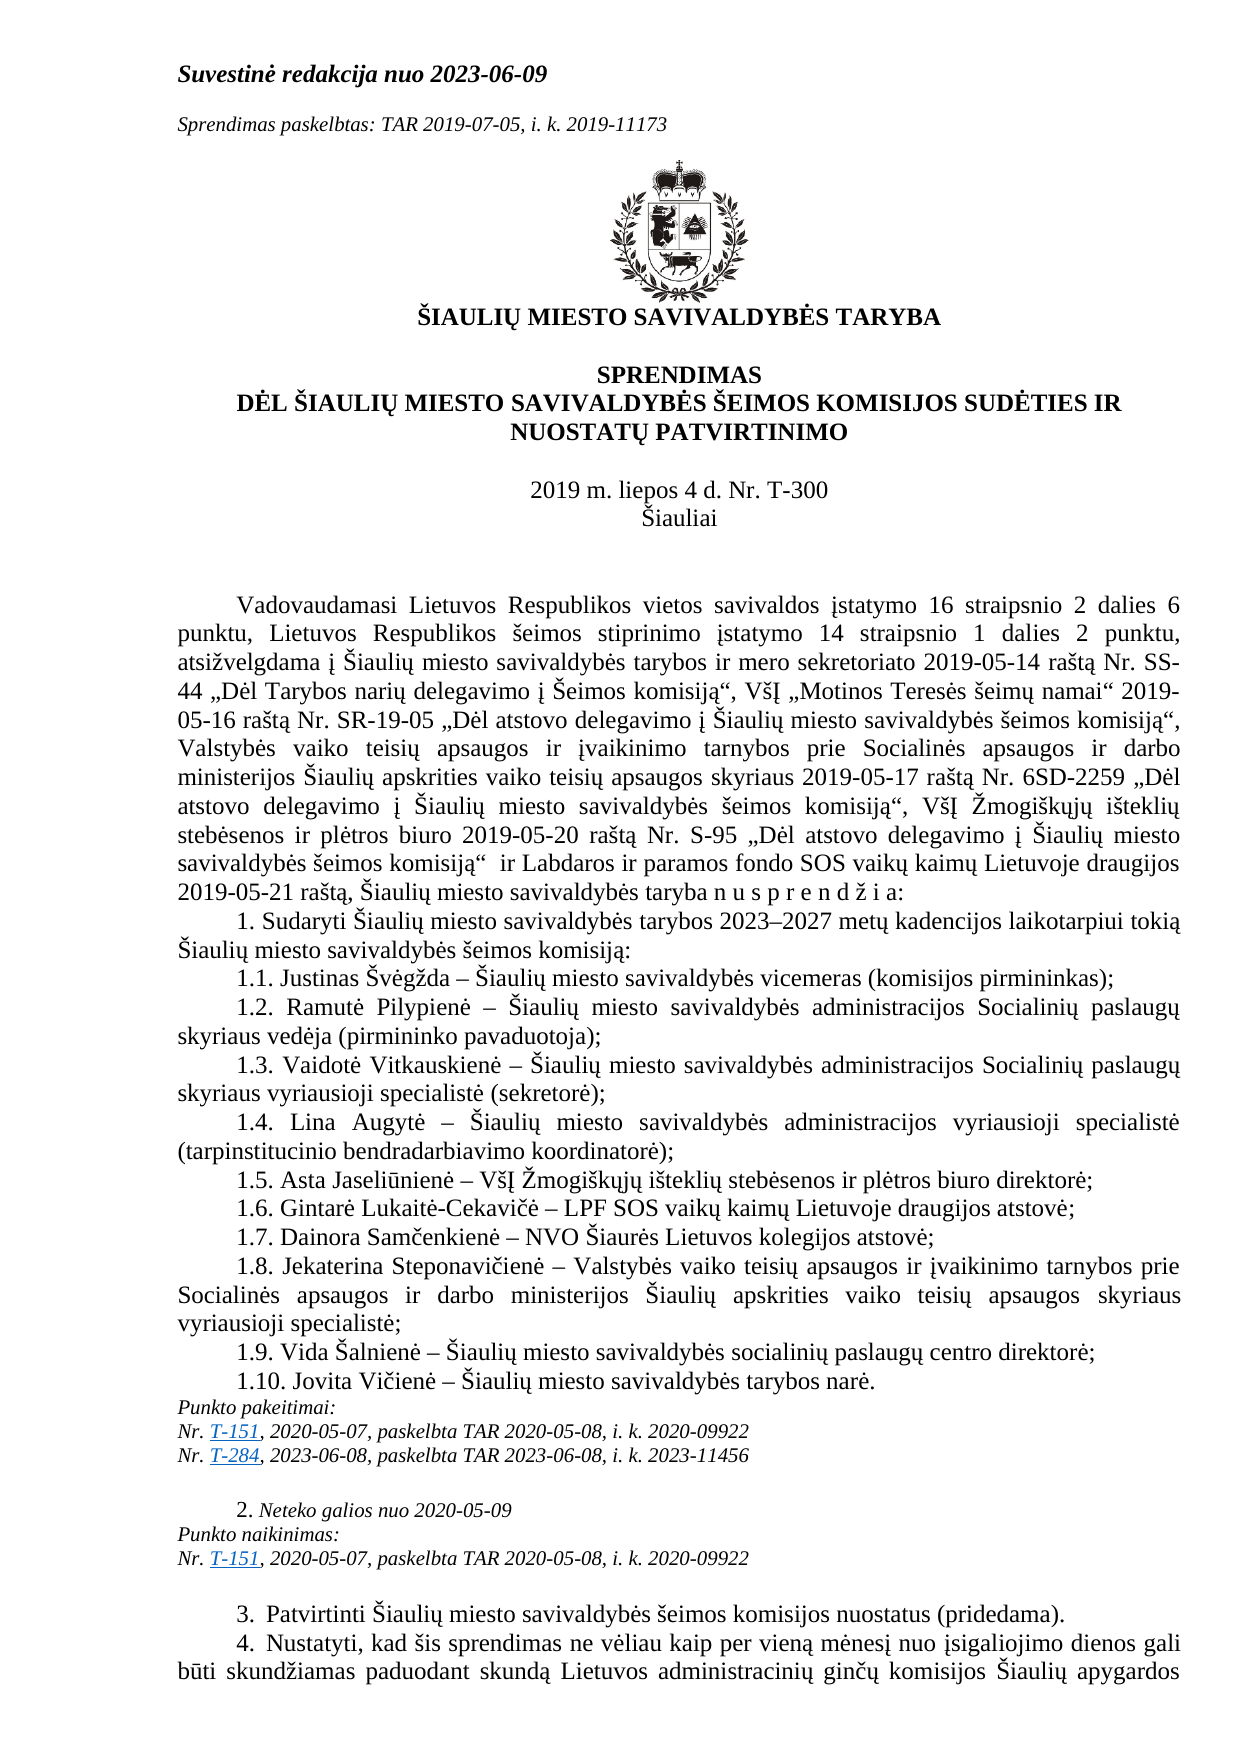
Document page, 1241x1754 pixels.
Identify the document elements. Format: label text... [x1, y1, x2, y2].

text 1.7. Dainora Samčenkienė – NVO Šiaurės Lietuvos kolegijos atstovė; [177, 1222, 1181, 1251]
text 1.5. Asta Jaseliūnienė – VšĮ Žmogiškųjų išteklių stebėsenos ir plėtros biuro direktorė; [177, 1165, 1181, 1193]
text Punkto pakeitimai: [177, 1395, 1181, 1419]
text Suvestinė redakcija nuo 2023-06-09 [177, 59, 1181, 88]
text 1.6. Gintarė Lukaitė-Cekavičė – LPF SOS vaikų kaimų Lietuvoje draugijos atstovė; [177, 1193, 1181, 1222]
text 1. Sudaryti Šiaulių miesto savivaldybės tarybos 2023–2027 metų kadencijos laikotarpiui tokią Šiaulių miesto savivaldybės šeimos komisiją: [177, 906, 1181, 963]
text 2019 m. liepos 4 d. Nr. T-300 [177, 475, 1181, 503]
text Nr. T-151, 2020-05-07, paskelbta TAR 2020-05-08, i. k. 2020-09922 [177, 1419, 1181, 1443]
text ŠIAULIŲ MIESTO SAVIVALDYBĖS TARYBA [177, 302, 1181, 331]
text 2. Neteko galios nuo 2020-05-09 [177, 1496, 1181, 1522]
text 1.4. Lina Augytė – Šiaulių miesto savivaldybės administracijos vyriausioji specialistė (tarpinstitucinio bendradarbiavimo koordinatorė); [177, 1107, 1181, 1165]
text 1.9. Vida Šalnienė – Šiaulių miesto savivaldybės socialinių paslaugų centro direktorė; [177, 1337, 1181, 1366]
text 4. Nustatyti, kad šis sprendimas ne vėliau kaip per vieną mėnesį nuo įsigaliojimo dienos gali būti skundžiamas paduodant skundą Lietuvos administracinių ginčų komisijos Šiaulių apygardos [177, 1628, 1181, 1685]
text 1.3. Vaidotė Vitkauskienė – Šiaulių miesto savivaldybės administracijos Socialinių paslaugų skyriaus vyriausioji specialistė (sekretorė); [177, 1050, 1181, 1107]
text Nr. T-151, 2020-05-07, paskelbta TAR 2020-05-08, i. k. 2020-09922 [177, 1546, 1181, 1570]
text Šiauliai [177, 503, 1181, 532]
text 1.10. Jovita Vičienė – Šiaulių miesto savivaldybės tarybos narė. [177, 1366, 1181, 1395]
text DĖL ŠIAULIŲ MIESTO SAVIVALDYBĖS ŠEIMOS KOMISIJOS SUDĖTIES IR NUOSTATŲ PATVIRTINIMO [177, 388, 1181, 446]
text Sprendimas paskelbtas: TAR 2019-07-05, i. k. 2019-11173 [177, 112, 1181, 136]
text SPRENDIMAS [177, 360, 1181, 388]
text Nr. T-284, 2023-06-08, paskelbta TAR 2023-06-08, i. k. 2023-11456 [177, 1443, 1181, 1467]
text 3. Patvirtinti Šiaulių miesto savivaldybės šeimos komisijos nuostatus (pridedama). [177, 1599, 1181, 1628]
text 1.1. Justinas Švėgžda – Šiaulių miesto savivaldybės vicemeras (komisijos pirmininkas); [177, 963, 1181, 992]
text 1.2. Ramutė Pilypienė – Šiaulių miesto savivaldybės administracijos Socialinių paslaugų skyriaus vedėja (pirmininko pavaduotoja); [177, 992, 1181, 1050]
text Punkto naikinimas: [177, 1522, 1181, 1546]
text 1.8. Jekaterina Steponavičienė – Valstybės vaiko teisių apsaugos ir įvaikinimo tarnybos prie Socialinės apsaugos ir darbo ministerijos Šiaulių apskrities vaiko teisių apsaugos skyriaus vyriausioji specialistė; [177, 1251, 1181, 1337]
text Vadovaudamasi Lietuvos Respublikos vietos savivaldos įstatymo 16 straipsnio 2 dalies 6 punktu, Lietuvos Respublikos šeimos stiprinimo įstatymo 14 straipsnio 1 dalies 2 punktu, atsižvelgdama į Šiaulių miesto savivaldybės tarybos ir mero sekretoriato 2019-05-14 raštą Nr. SS-44 „Dėl Tarybos narių delegavimo į Šeimos komisiją“, VšĮ „Motinos Teresės šeimų namai“ 2019-05-16 raštą Nr. SR-19-05 „Dėl atstovo delegavimo į Šiaulių miesto savivaldybės šeimos komisiją“, Valstybės vaiko teisių apsaugos ir įvaikinimo tarnybos prie Socialinės apsaugos ir darbo ministerijos Šiaulių apskrities vaiko teisių apsaugos skyriaus 2019-05-17 raštą Nr. 6SD-2259 „Dėl atstovo delegavimo į Šiaulių miesto savivaldybės šeimos komisiją“, VšĮ Žmogiškųjų išteklių stebėsenos ir plėtros biuro 2019-05-20 raštą Nr. S-95 „Dėl atstovo delegavimo į Šiaulių miesto savivaldybės šeimos komisiją“ ir Labdaros ir paramos fondo SOS vaikų kaimų Lietuvoje draugijos 2019-05-21 raštą, Šiaulių miesto savivaldybės taryba n u s p r e n d ž i a: [177, 590, 1181, 906]
